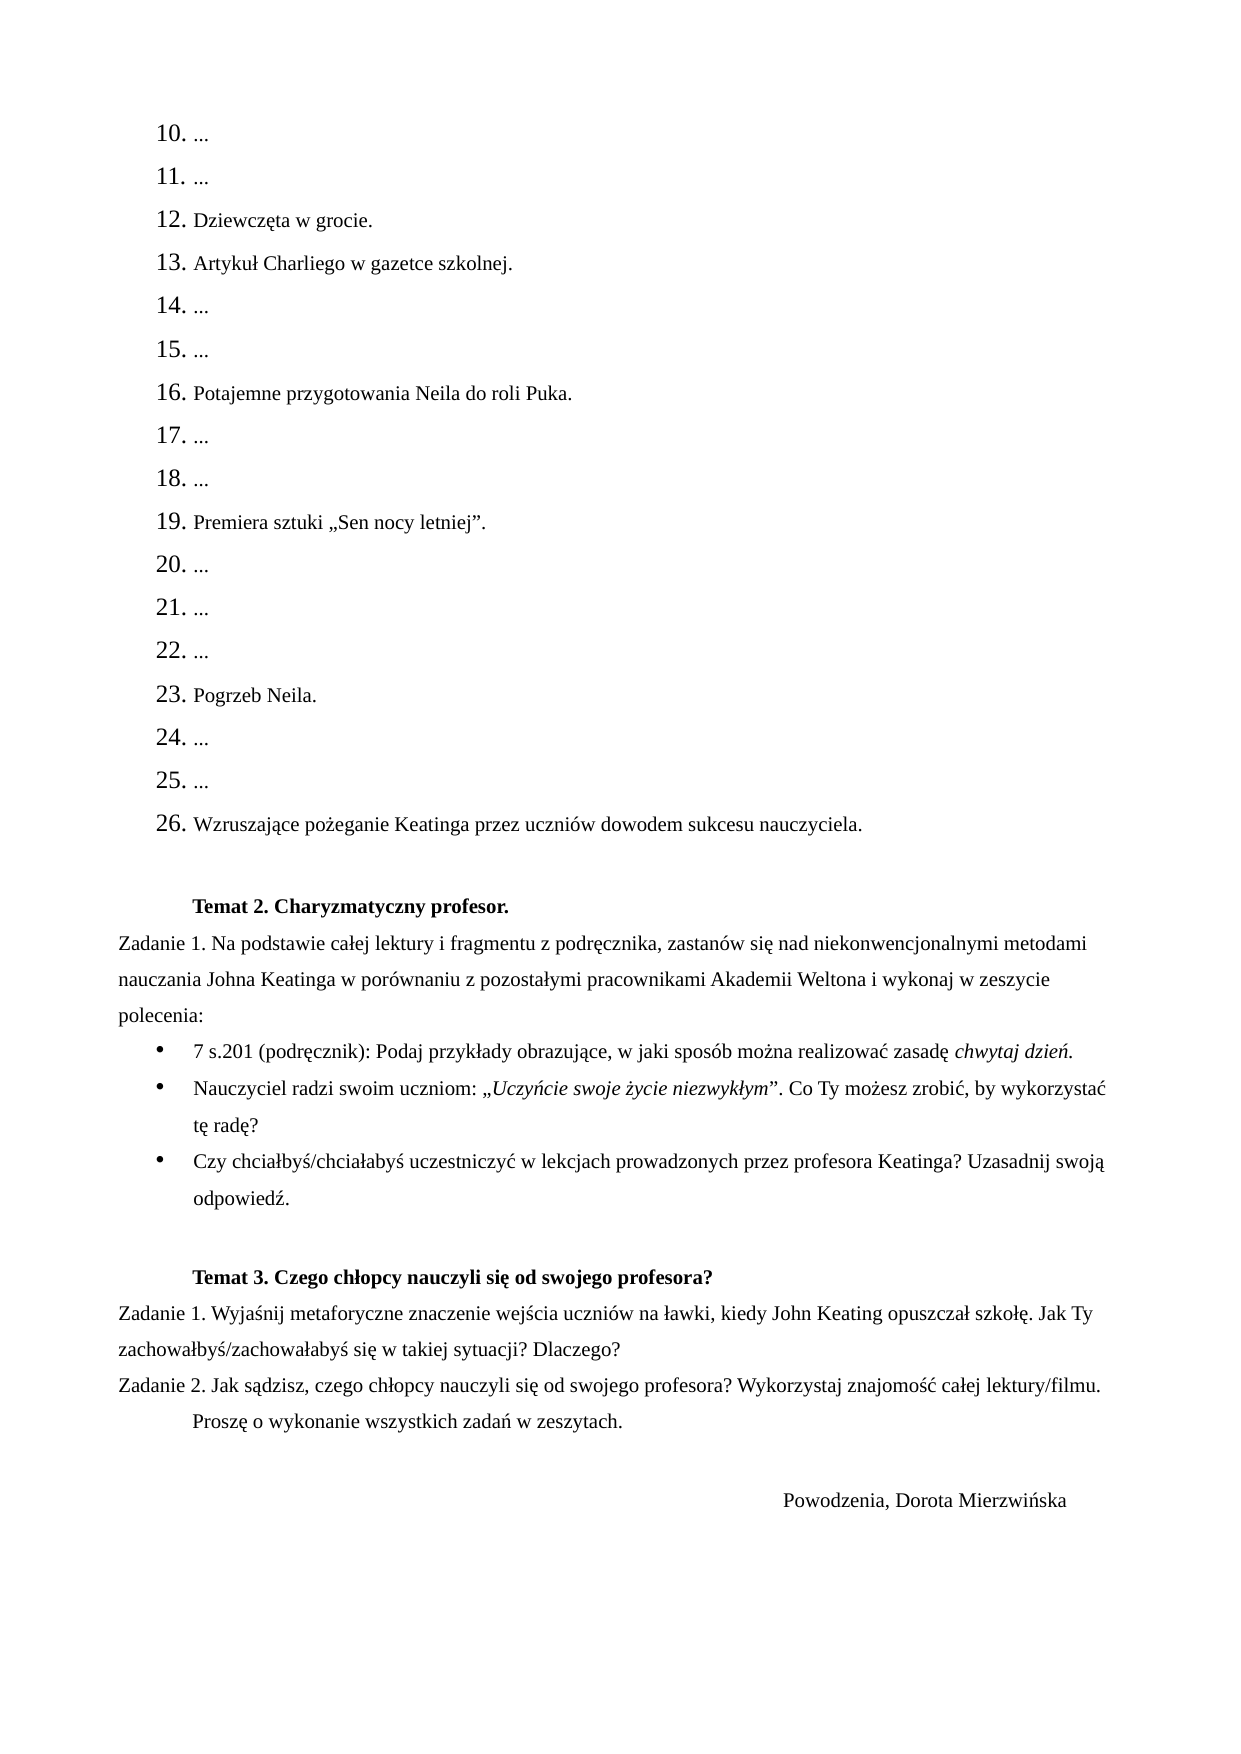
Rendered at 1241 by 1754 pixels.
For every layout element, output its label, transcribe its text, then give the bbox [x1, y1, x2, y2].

list ... [156, 549, 1122, 578]
text Proszę o wykonanie wszystkich zadań w zeszytach. [118, 1409, 1122, 1433]
list ... [156, 636, 1122, 664]
text Temat 2. Charyzmatyczny profesor. [118, 894, 1122, 918]
list ... [156, 765, 1122, 794]
list ... [156, 118, 1122, 147]
text Zadanie 2. Jak sądzisz, czego chłopcy nauczyli się od swojego profesora? Wykorzystaj znajomość całej lektury/filmu. [118, 1373, 1122, 1397]
list ... [156, 334, 1122, 362]
list 7 s.201 (podręcznik): Podaj przykłady obrazujące, w jaki sposób można realizować zasadę chwytaj dzień. [156, 1038, 1122, 1063]
text Powodzenia, Dorota Mierzwińska [118, 1488, 1122, 1512]
list Artykuł Charliego w gazetce szkolnej. [156, 247, 1122, 276]
list ... [156, 722, 1122, 751]
list Nauczyciel radzi swoim uczniom: „Uczyńcie swoje życie niezwykłym”. Co Ty możesz zrobić, by wykorzystać tę radę? [156, 1076, 1122, 1137]
list Premiera sztuki „Sen nocy letniej”. [156, 506, 1122, 535]
list Wzruszające pożeganie Keatinga przez uczniów dowodem sukcesu nauczyciela. [156, 808, 1122, 837]
text Zadanie 1. Wyjaśnij metaforyczne znaczenie wejścia uczniów na ławki, kiedy John Keating opuszczał szkołę. Jak Ty zachowałbyś/zachowałabyś się w takiej sytuacji? Dlaczego? [118, 1301, 1122, 1361]
list Potajemne przygotowania Neila do roli Puka. [156, 377, 1122, 406]
list ... [156, 592, 1122, 621]
list Czy chciałbyś/chciałabyś uczestniczyć w lekcjach prowadzonych przez profesora Keatinga? Uzasadnij swoją odpowiedź. [156, 1149, 1122, 1210]
list ... [156, 420, 1122, 449]
list Pogrzeb Neila. [156, 679, 1122, 707]
text Zadanie 1. Na podstawie całej lektury i fragmentu z podręcznika, zastanów się nad niekonwencjonalnymi metodami nauczania Johna Keatinga w porównaniu z pozostałymi pracownikami Akademii Weltona i wykonaj w zeszycie polecenia: [118, 930, 1122, 1027]
list ... [156, 291, 1122, 319]
list Dziewczęta w grocie. [156, 204, 1122, 233]
list ... [156, 161, 1122, 190]
text Temat 3. Czego chłopcy nauczyli się od swojego profesora? [118, 1265, 1122, 1289]
list ... [156, 463, 1122, 492]
